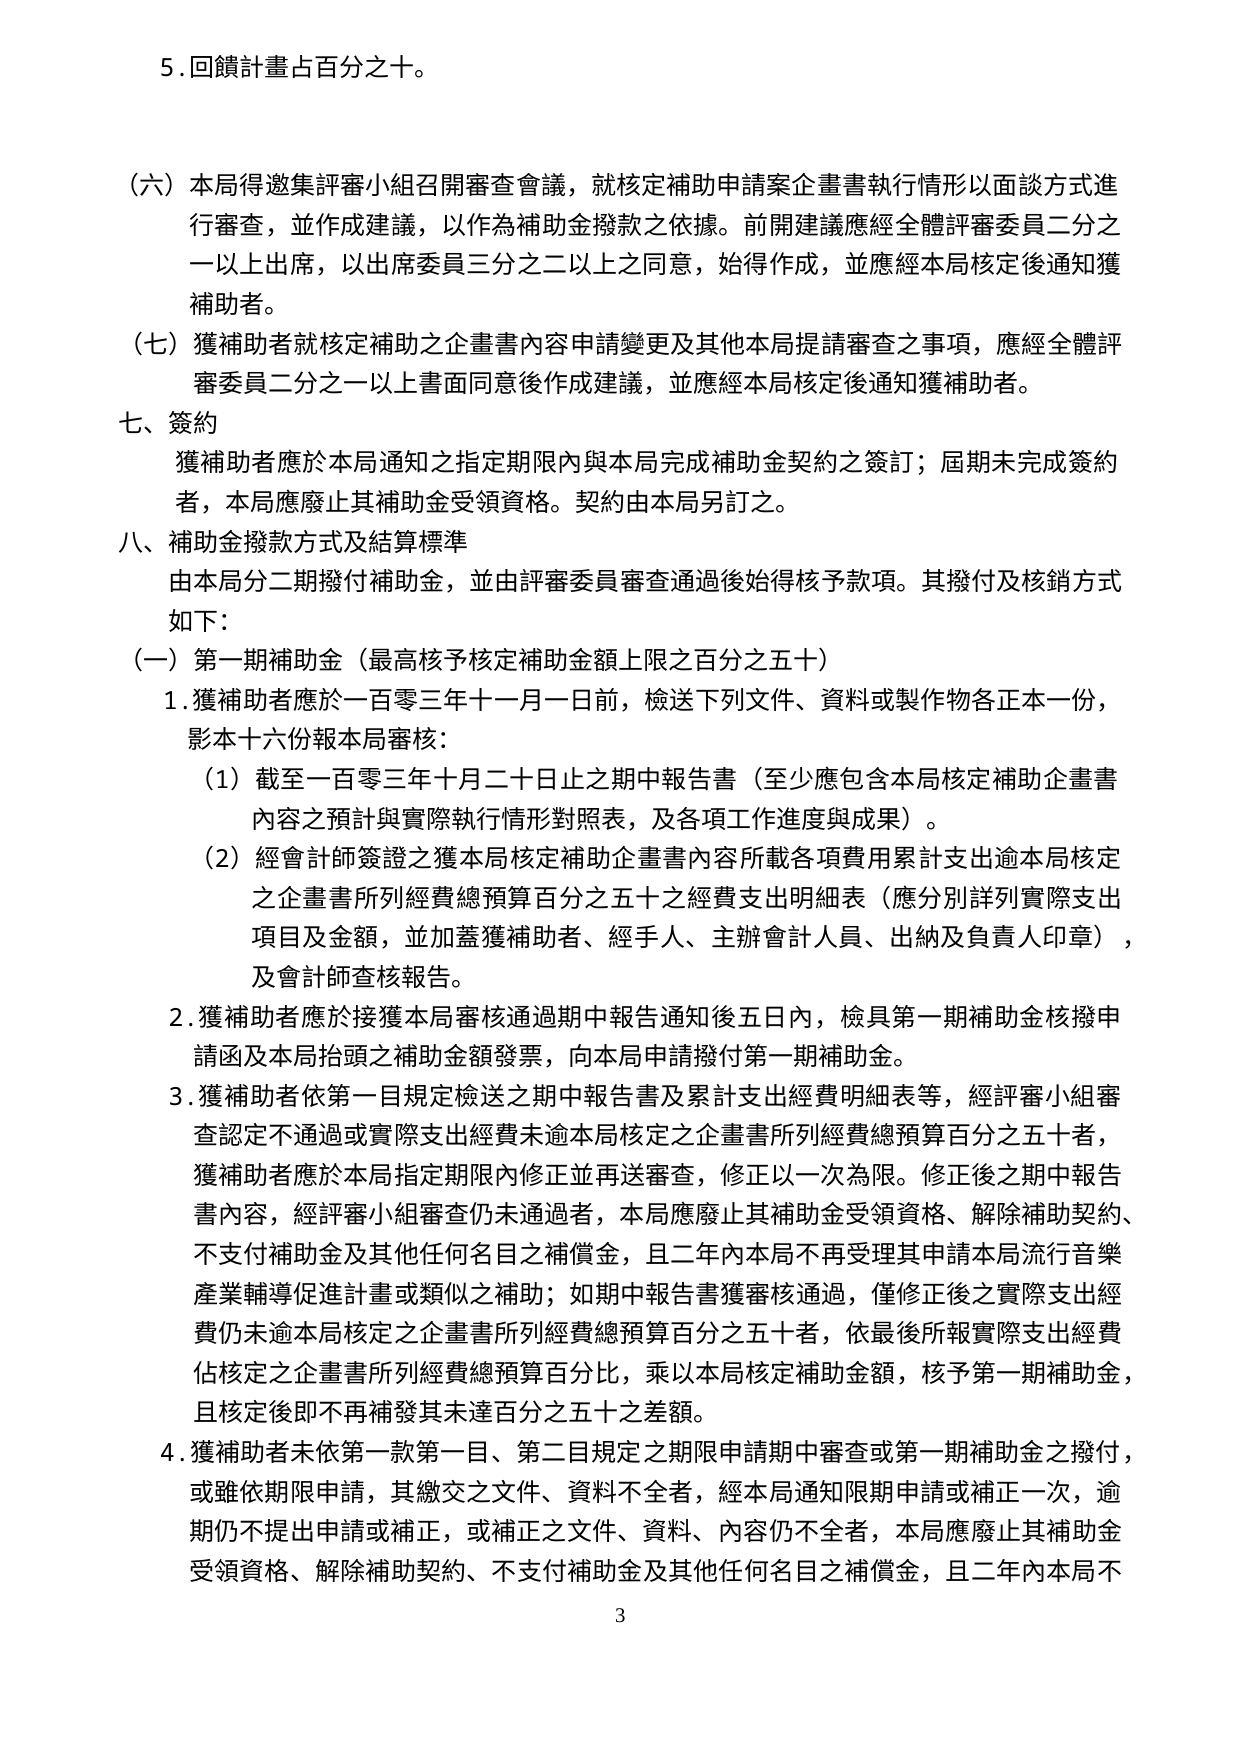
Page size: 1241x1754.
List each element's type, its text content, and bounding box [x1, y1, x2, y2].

text （2）經會計師簽證之獲本局核定補助企畫書內容所載各項費用累計支出逾本局核定之企畫書所列經費總預算百分之五十之經費支出明細表（應分別詳列實際支出項目及金額，並加蓋獲補助者、經手人、主辦會計人員、出納及負責人印章），及會計師查核報告。 [189, 836, 1122, 994]
text （六）本局得邀集評審小組召開審查會議，就核定補助申請案企畫書執行情形以面談方式進行審查，並作成建議，以作為補助金撥款之依據。前開建議應經全體評審委員二分之一以上出席，以出席委員三分之二以上之同意，始得作成，並應經本局核定後通知獲補助者。 [114, 163, 1122, 321]
text 3.獲補助者依第一目規定檢送之期中報告書及累計支出經費明細表等，經評審小組審查認定不通過或實際支出經費未逾本局核定之企畫書所列經費總預算百分之五十者，獲補助者應於本局指定期限內修正並再送審查，修正以一次為限。修正後之期中報告書內容，經評審小組審查仍未通過者，本局應廢止其補助金受領資格、解除補助契約、不支付補助金及其他任何名目之補償金，且二年內本局不再受理其申請本局流行音樂產業輔導促進計畫或類似之補助；如期中報告書獲審核通過，僅修正後之實際支出經費仍未逾本局核定之企畫書所列經費總預算百分之五十者，依最後所報實際支出經費佔核定之企畫書所列經費總預算百分比，乘以本局核定補助金額，核予第一期補助金，且核定後即不再補發其未達百分之五十之差額。 [168, 1073, 1122, 1430]
text （七）獲補助者就核定補助之企畫書內容申請變更及其他本局提請審查之事項，應經全體評審委員二分之一以上書面同意後作成建議，並應經本局核定後通知獲補助者。 [118, 321, 1122, 401]
text 2.獲補助者應於接獲本局審核通過期中報告通知後五日內，檢具第一期補助金核撥申請函及本局抬頭之補助金額發票，向本局申請撥付第一期補助金。 [168, 994, 1122, 1073]
text 七、簽約 [118, 401, 1122, 440]
text 5.回饋計畫占百分之十。 [159, 44, 1122, 84]
text 1.獲補助者應於一百零三年十一月一日前，檢送下列文件、資料或製作物各正本一份，影本十六份報本局審核： [163, 678, 1122, 757]
text 獲補助者應於本局通知之指定期限內與本局完成補助金契約之簽訂；屆期未完成簽約者，本局應廢止其補助金受領資格。契約由本局另訂之。 [175, 440, 1122, 519]
text 由本局分二期撥付補助金，並由評審委員審查通過後始得核予款項。其撥付及核銷方式如下： [168, 559, 1122, 638]
text 4.獲補助者未依第一款第一目、第二目規定之期限申請期中審查或第一期補助金之撥付，或雖依期限申請，其繳交之文件、資料不全者，經本局通知限期申請或補正一次，逾期仍不提出申請或補正，或補正之文件、資料、內容仍不全者，本局應廢止其補助金受領資格、解除補助契約、不支付補助金及其他任何名目之補償金，且二年內本局不再受理其申請本局流行音樂產業輔導促進計畫或類似之補助。 [159, 1430, 1122, 1588]
text （一）第一期補助金（最高核予核定補助金額上限之百分之五十） [118, 638, 1122, 678]
text 八、補助金撥款方式及結算標準 [118, 519, 1122, 559]
text （1）截至一百零三年十月二十日止之期中報告書（至少應包含本局核定補助企畫書內容之預計與實際執行情形對照表，及各項工作進度與成果）。 [189, 757, 1122, 836]
